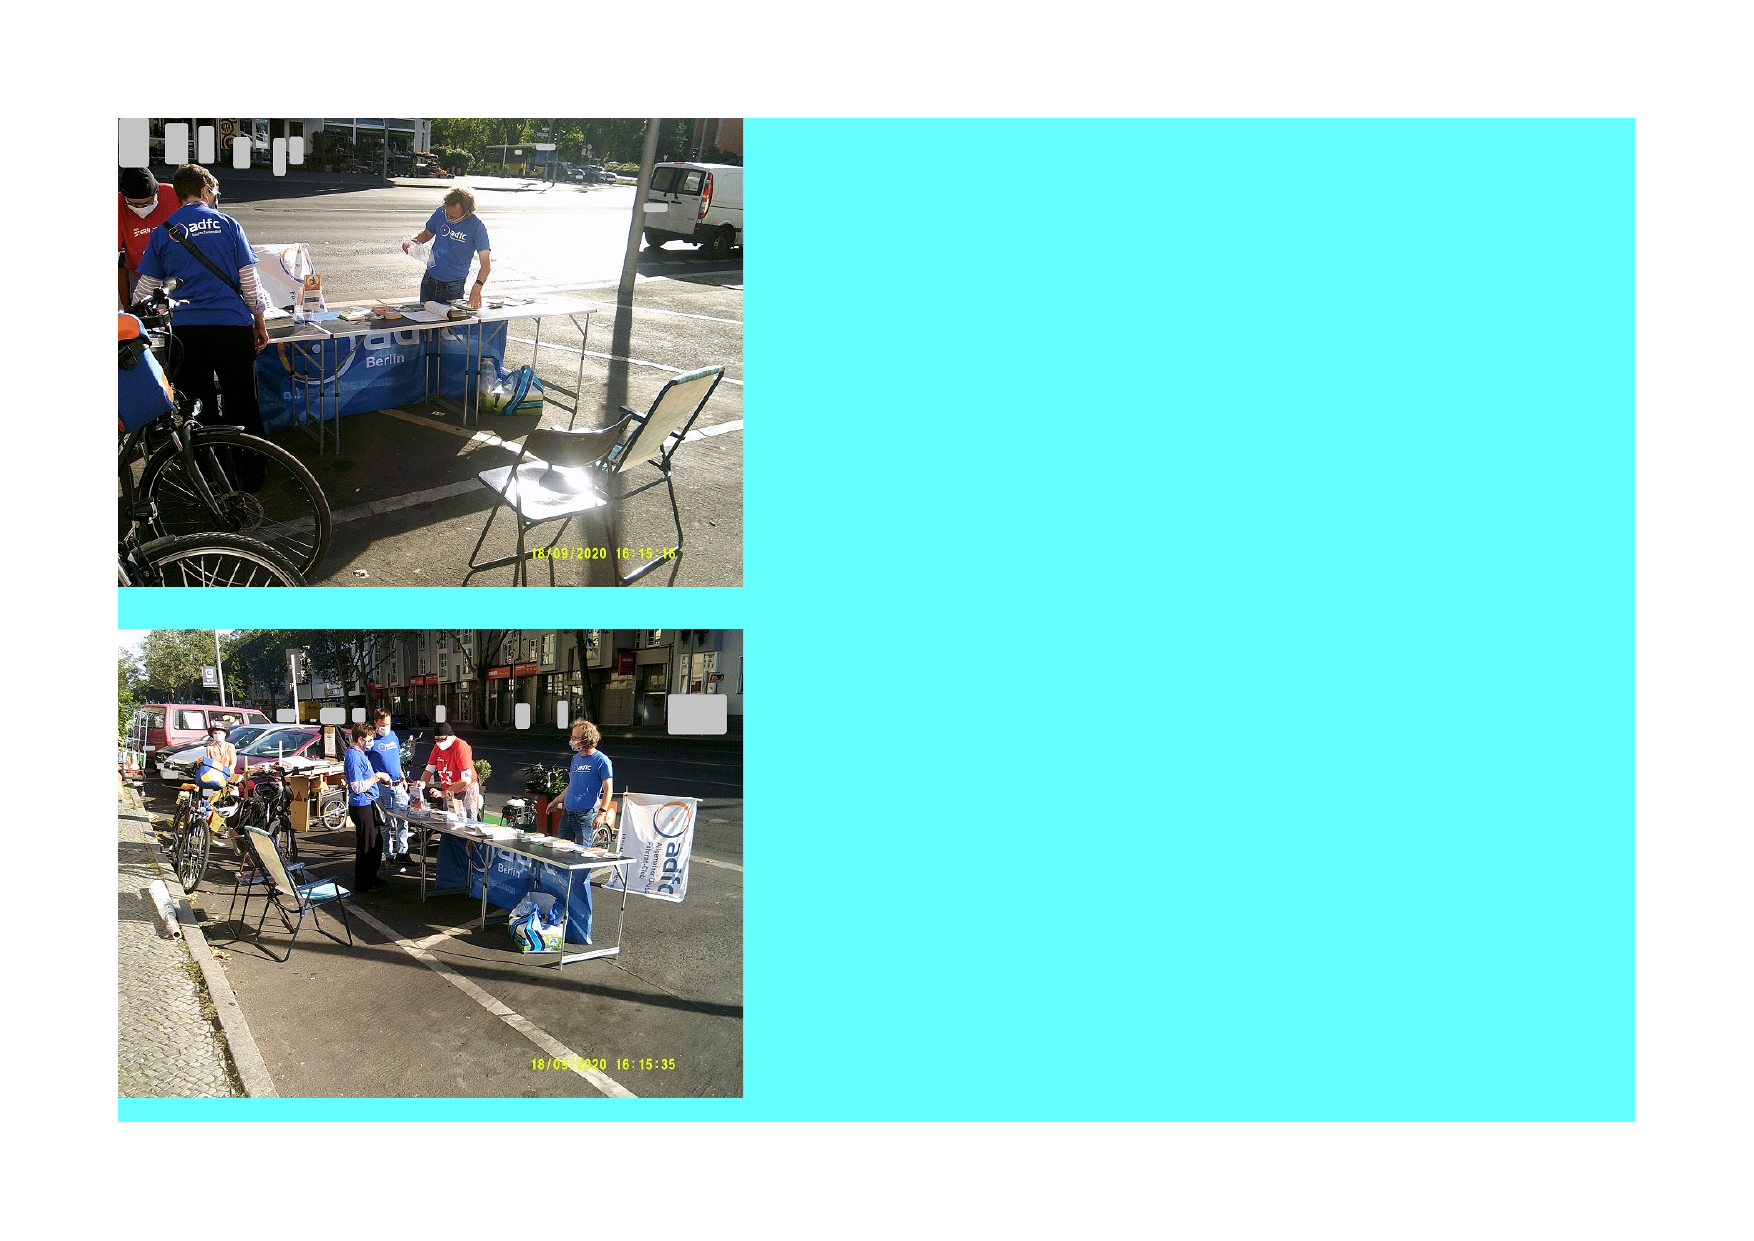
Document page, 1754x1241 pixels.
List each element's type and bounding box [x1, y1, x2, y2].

picture [118, 118, 744, 587]
picture [118, 629, 744, 1098]
